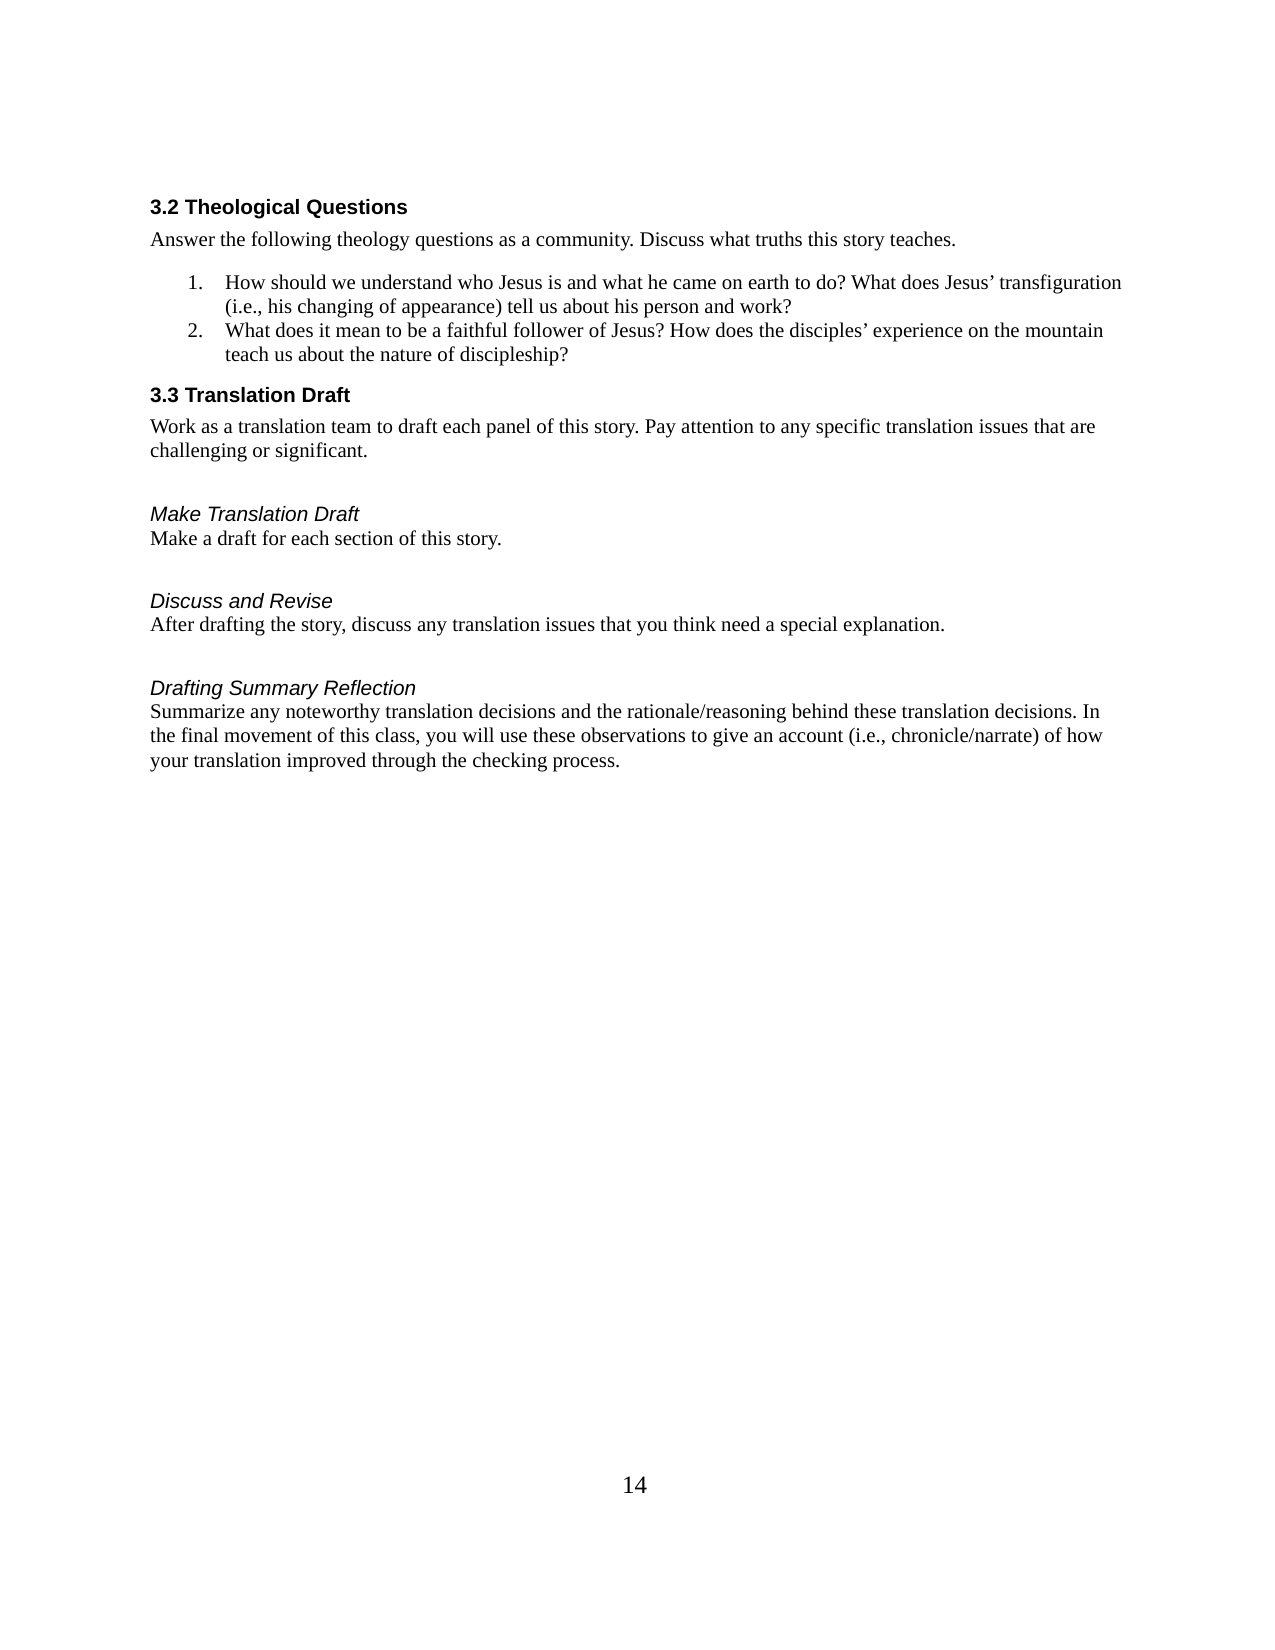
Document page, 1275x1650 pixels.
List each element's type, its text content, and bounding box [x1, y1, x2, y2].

subtitle Drafting Summary Reflection [150, 675, 1125, 699]
text Work as a translation team to draft each panel of this story. Pay attention to any specific translation issues that are challenging or significant. [150, 414, 1125, 462]
text Make a draft for each section of this story. [150, 525, 1125, 549]
list What does it mean to be a faithful follower of Jesus? How does the disciples’ experience on the mountain teach us about the nature of discipleship? [187, 318, 1125, 366]
text After drafting the story, discuss any translation issues that you think need a special explanation. [150, 612, 1125, 636]
text Answer the following theology questions as a community. Discuss what truths this story teaches. [150, 227, 1125, 251]
subtitle Discuss and Revise [150, 588, 1125, 612]
text Summarize any noteworthy translation decisions and the rationale/reasoning behind these translation decisions. In the final movement of this class, you will use these observations to give an account (i.e., chronicle/narrate) of how your translation improved through the checking process. [150, 699, 1125, 772]
list How should we understand who Jesus is and what he came on earth to do? What does Jesus’ transfiguration (i.e., his changing of appearance) tell us about his person and work? [187, 270, 1125, 318]
subtitle 3.3 Translation Draft [150, 383, 1125, 407]
subtitle Make Translation Draft [150, 501, 1125, 525]
subtitle 3.2 Theological Questions [150, 195, 1125, 219]
